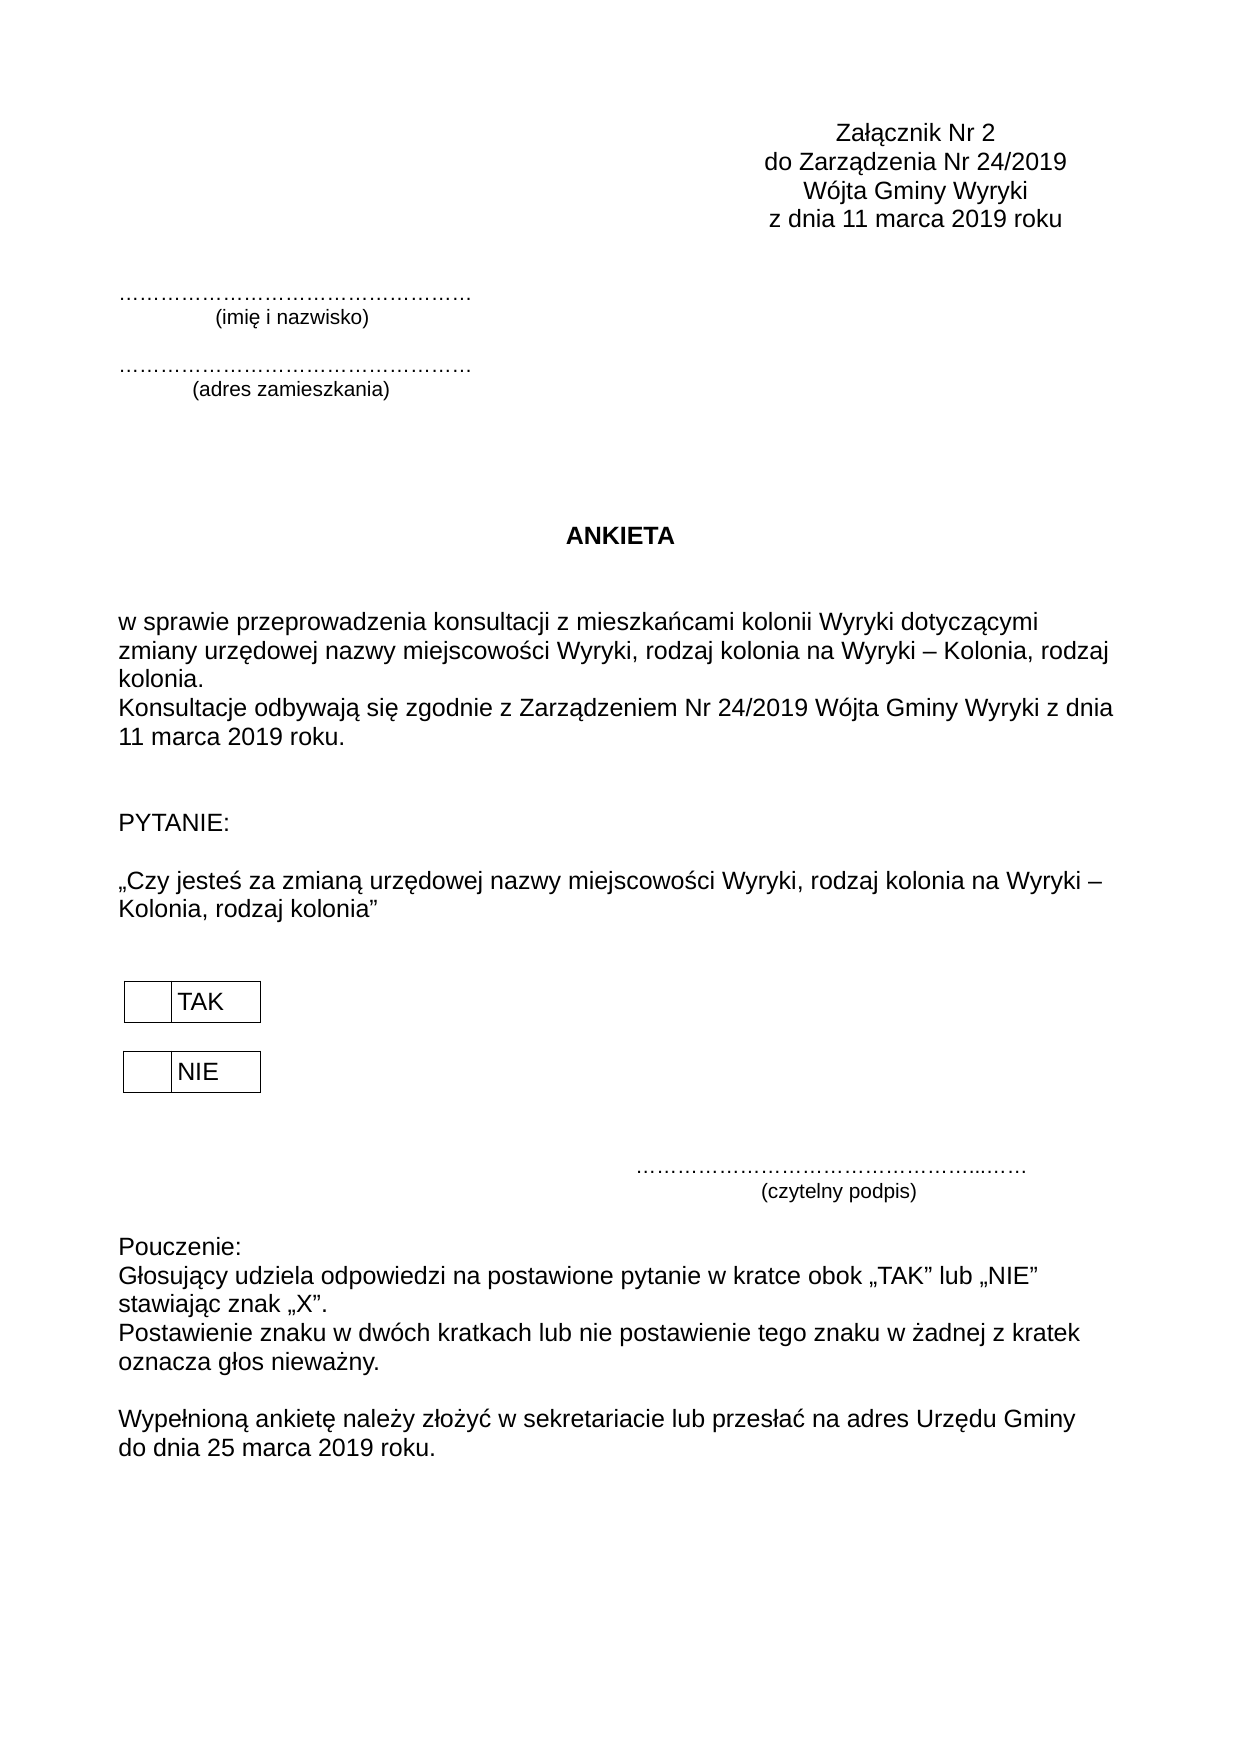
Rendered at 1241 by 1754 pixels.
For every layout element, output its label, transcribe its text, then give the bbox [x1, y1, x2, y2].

table_header NIE [172, 1052, 260, 1092]
text Wójta Gminy Wyryki [118, 176, 1122, 204]
text ANKIETA [118, 521, 1122, 549]
text Postawienie znaku w dwóch kratkach lub nie postawienie tego znaku w żadnej z kratek oznacza głos nieważny. [118, 1318, 1122, 1376]
text …………………………………………...…… [118, 1150, 1122, 1179]
text Konsultacje odbywają się zgodnie z Zarządzeniem Nr 24/2019 Wójta Gminy Wyryki z dnia 11 marca 2019 roku. [118, 693, 1122, 751]
table_header [124, 1052, 171, 1092]
text Pouczenie: [118, 1232, 1122, 1261]
text …………………………………………… [118, 353, 1122, 377]
text Głosujący udziela odpowiedzi na postawione pytanie w kratce obok „TAK” lub „NIE” stawiając znak „X”. [118, 1261, 1122, 1318]
text (adres zamieszkania) [118, 377, 1122, 401]
text Wypełnioną ankietę należy złożyć w sekretariacie lub przesłać na adres Urzędu Gminy do dnia 25 marca 2019 roku. [118, 1404, 1122, 1462]
table_header TAK [172, 982, 260, 1021]
text z dnia 11 marca 2019 roku [118, 204, 1122, 233]
text „Czy jesteś za zmianą urzędowej nazwy miejscowości Wyryki, rodzaj kolonia na Wyryki – Kolonia, rodzaj kolonia” [118, 866, 1122, 923]
text PYTANIE: [118, 808, 1122, 837]
text (czytelny podpis) [118, 1179, 1122, 1203]
text Załącznik Nr 2 [118, 118, 1122, 147]
text w sprawie przeprowadzenia konsultacji z mieszkańcami kolonii Wyryki dotyczącymi zmiany urzędowej nazwy miejscowości Wyryki, rodzaj kolonia na Wyryki – Kolonia, rodzaj kolonia. [118, 607, 1122, 693]
table_header [125, 982, 171, 1021]
text do Zarządzenia Nr 24/2019 [118, 147, 1122, 176]
text …………………………………………… [118, 281, 1122, 305]
text (imię i nazwisko) [118, 305, 1122, 329]
